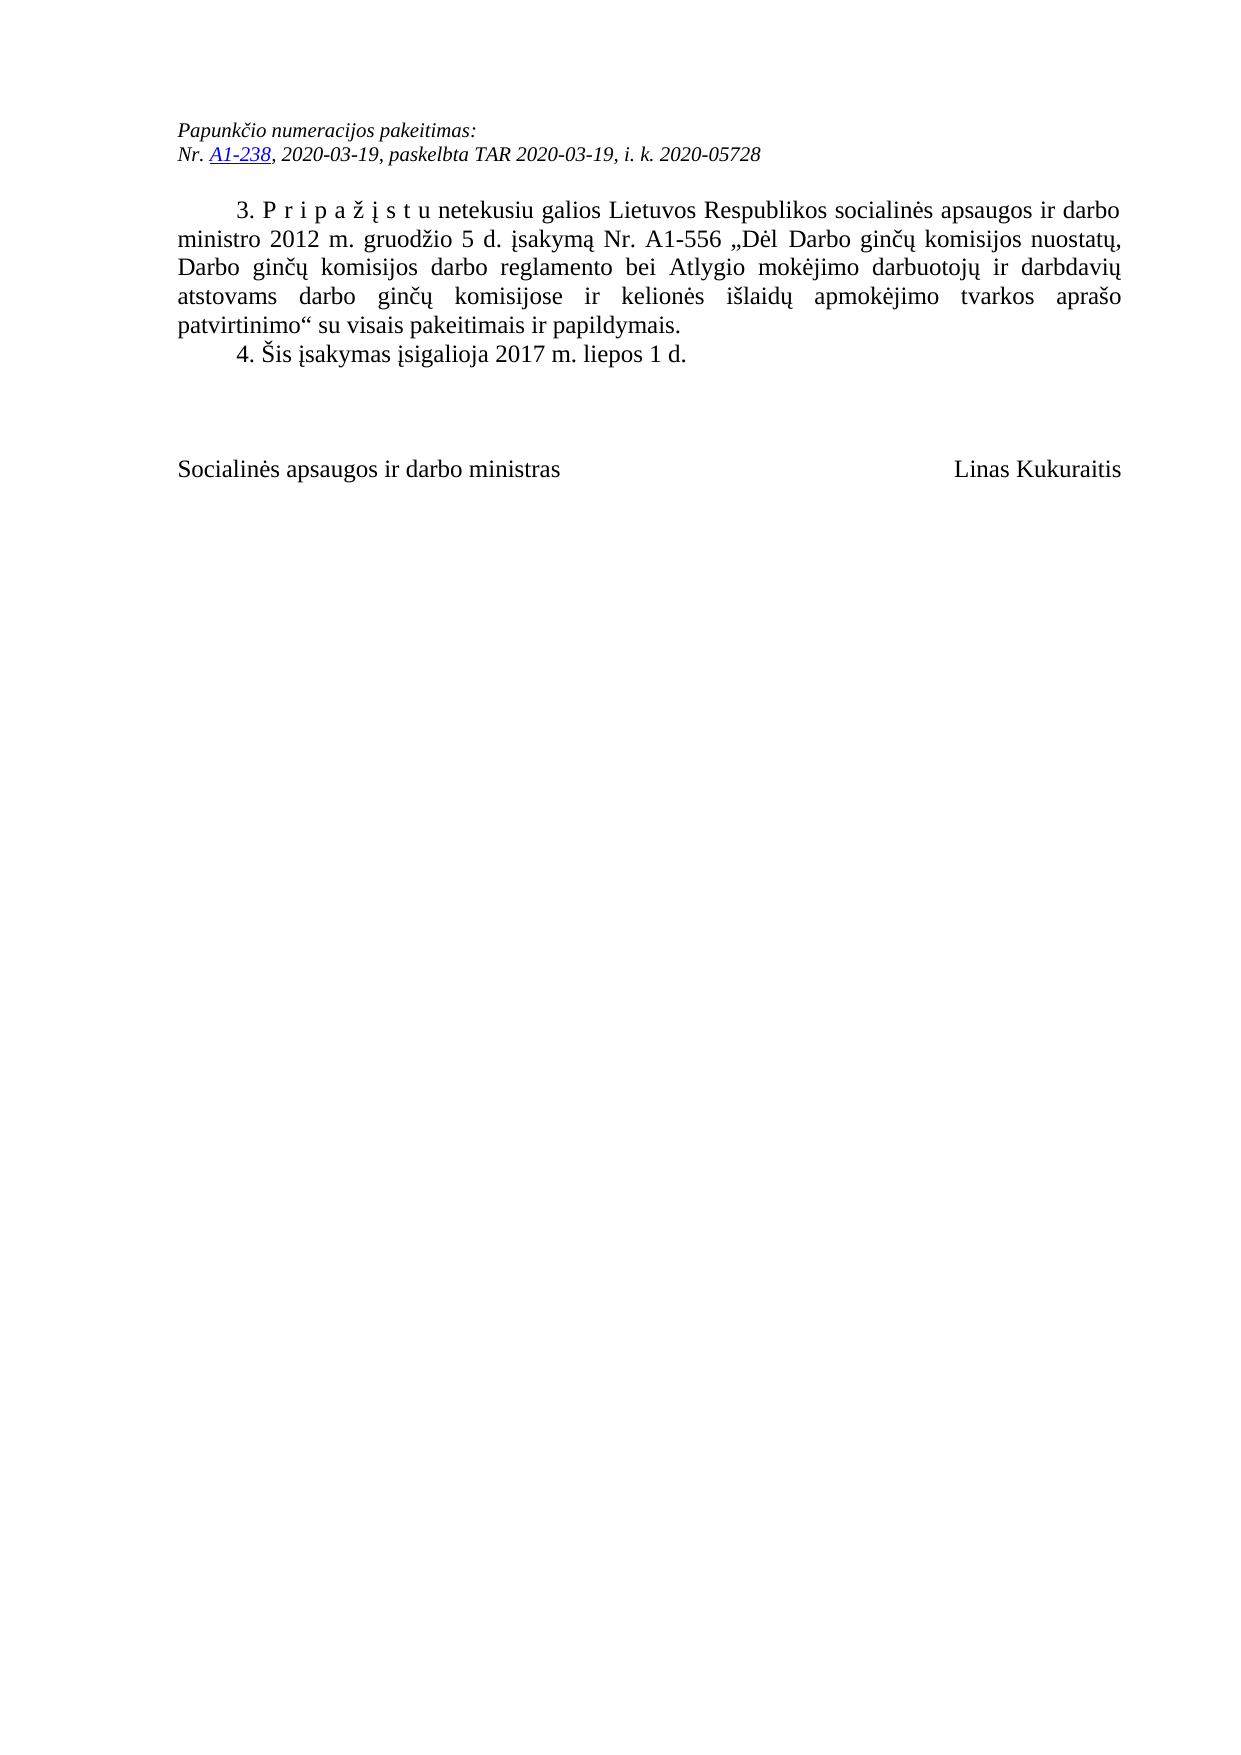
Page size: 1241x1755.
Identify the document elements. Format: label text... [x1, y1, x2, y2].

text Nr. A1-238, 2020-03-19, paskelbta TAR 2020-03-19, i. k. 2020-05728 [177, 142, 1122, 166]
text 4. Šis įsakymas įsigalioja 2017 m. liepos 1 d. [177, 339, 1122, 367]
text Socialinės apsaugos ir darbo ministras Linas Kukuraitis [177, 454, 1122, 482]
text Papunkčio numeracijos pakeitimas: [177, 118, 1122, 142]
text 3. P r i p a ž į s t u netekusiu galios Lietuvos Respublikos socialinės apsaugos ir darbo ministro 2012 m. gruodžio 5 d. įsakymą Nr. A1-556 „Dėl Darbo ginčų komisijos nuostatų, Darbo ginčų komisijos darbo reglamento bei Atlygio mokėjimo darbuotojų ir darbdavių atstovams darbo ginčų komisijose ir kelionės išlaidų apmokėjimo tvarkos aprašo patvirtinimo“ su visais pakeitimais ir papildymais. [177, 195, 1122, 339]
